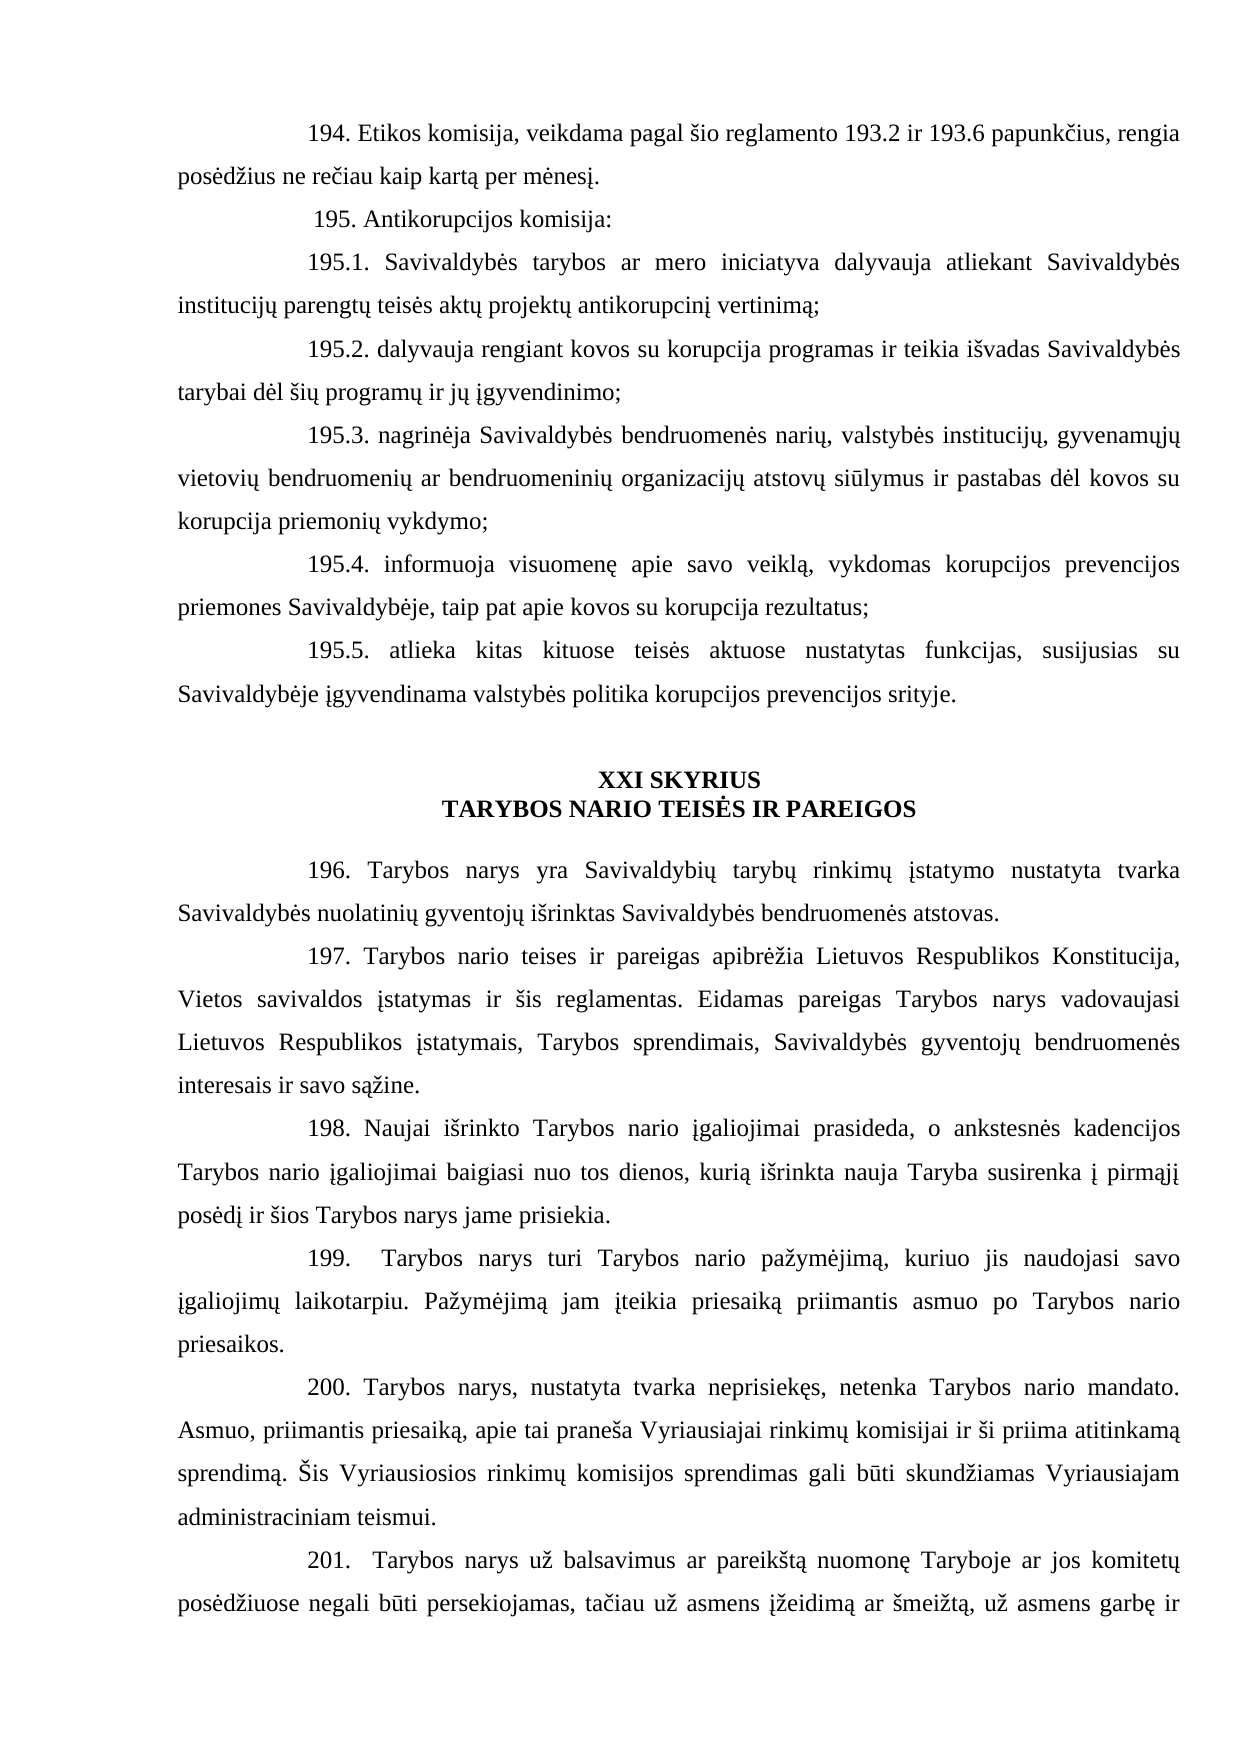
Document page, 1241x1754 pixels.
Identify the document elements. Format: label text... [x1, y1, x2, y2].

text 195. Antikorupcijos komisija: [177, 204, 1181, 233]
text TARYBOS NARIO TEISĖS IR PAREIGOS [177, 794, 1181, 822]
text 199. Tarybos narys turi Tarybos nario pažymėjimą, kuriuo jis naudojasi savo įgaliojimų laikotarpiu. Pažymėjimą jam įteikia priesaiką priimantis asmuo po Tarybos nario priesaikos. [177, 1243, 1181, 1358]
text 195.1. Savivaldybės tarybos ar mero iniciatyva dalyvauja atliekant Savivaldybės institucijų parengtų teisės aktų projektų antikorupcinį vertinimą; [177, 247, 1181, 319]
text 195.4. informuoja visuomenę apie savo veiklą, vykdomas korupcijos prevencijos priemones Savivaldybėje, taip pat apie kovos su korupcija rezultatus; [177, 549, 1181, 621]
text 198. Naujai išrinkto Tarybos nario įgaliojimai prasideda, o ankstesnės kadencijos Tarybos nario įgaliojimai baigiasi nuo tos dienos, kurią išrinkta nauja Taryba susirenka į pirmąjį posėdį ir šios Tarybos narys jame prisiekia. [177, 1113, 1181, 1228]
text 194. Etikos komisija, veikdama pagal šio reglamento 193.2 ir 193.6 papunkčius, rengia posėdžius ne rečiau kaip kartą per mėnesį. [177, 118, 1181, 190]
text XXI SKYRIUS [177, 765, 1181, 794]
text 200. Tarybos narys, nustatyta tvarka neprisiekęs, netenka Tarybos nario mandato. Asmuo, priimantis priesaiką, apie tai praneša Vyriausiajai rinkimų komisijai ir ši priima atitinkamą sprendimą. Šis Vyriausiosios rinkimų komisijos sprendimas gali būti skundžiamas Vyriausiajam administraciniam teismui. [177, 1372, 1181, 1530]
text 201. Tarybos narys už balsavimus ar pareikštą nuomonę Taryboje ar jos komitetų posėdžiuose negali būti persekiojamas, tačiau už asmens įžeidimą ar šmeižtą, už asmens garbę ir [177, 1545, 1181, 1617]
text 195.2. dalyvauja rengiant kovos su korupcija programas ir teikia išvadas Savivaldybės tarybai dėl šių programų ir jų įgyvendinimo; [177, 334, 1181, 406]
text 196. Tarybos narys yra Savivaldybių tarybų rinkimų įstatymo nustatyta tvarka Savivaldybės nuolatinių gyventojų išrinktas Savivaldybės bendruomenės atstovas. [177, 855, 1181, 927]
text 197. Tarybos nario teises ir pareigas apibrėžia Lietuvos Respublikos Konstitucija, Vietos savivaldos įstatymas ir šis reglamentas. Eidamas pareigas Tarybos narys vadovaujasi Lietuvos Respublikos įstatymais, Tarybos sprendimais, Savivaldybės gyventojų bendruomenės interesais ir savo sąžine. [177, 941, 1181, 1099]
text 195.5. atlieka kitas kituose teisės aktuose nustatytas funkcijas, susijusias su Savivaldybėje įgyvendinama valstybės politika korupcijos prevencijos srityje. [177, 636, 1181, 707]
text 195.3. nagrinėja Savivaldybės bendruomenės narių, valstybės institucijų, gyvenamųjų vietovių bendruomenių ar bendruomeninių organizacijų atstovų siūlymus ir pastabas dėl kovos su korupcija priemonių vykdymo; [177, 420, 1181, 535]
